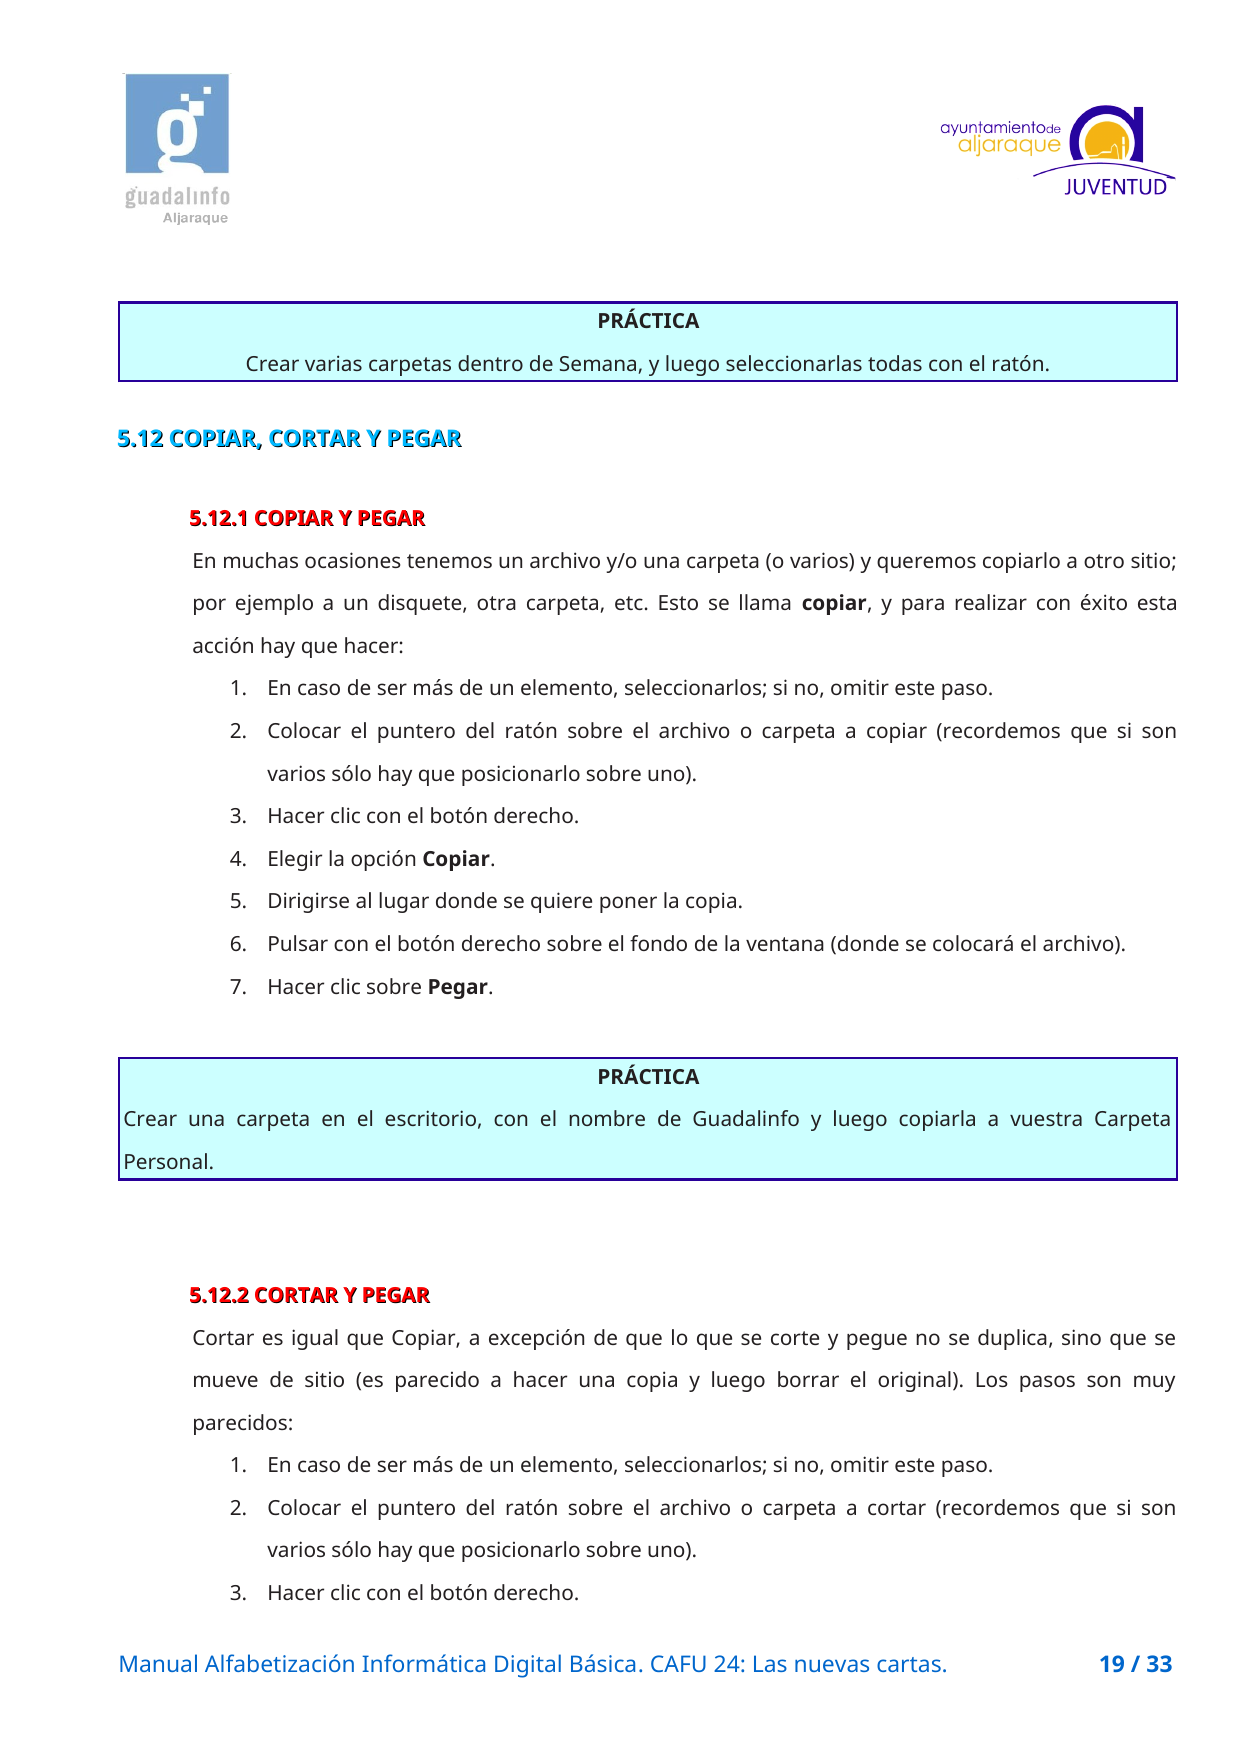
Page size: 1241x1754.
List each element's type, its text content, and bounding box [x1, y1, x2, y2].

picture [936, 81, 1176, 203]
text 5.12.1 COPIAR Y PEGAR [118, 503, 1181, 532]
list Elegir la opción Copiar. [229, 844, 1178, 872]
text PRÁCTICA [120, 1059, 1176, 1090]
list Dirigirse al lugar donde se quiere poner la copia. [229, 887, 1178, 915]
picture [122, 70, 232, 229]
text 5.12.2 CORTAR Y PEGAR [118, 1280, 1181, 1308]
text Crear varias carpetas dentro de Semana, y luego seleccionarlas todas con el ratón. [120, 344, 1176, 380]
text Cortar es igual que Copiar, a excepción de que lo que se corte y pegue no se duplica, sino que se mueve de sitio (es parecido a hacer una copia y luego borrar el original). Los pasos son muy parecidos: [192, 1323, 1178, 1436]
list En caso de ser más de un elemento, seleccionarlos; si no, omitir este paso. [229, 1450, 1178, 1479]
text Crear una carpeta en el escritorio, con el nombre de Guadalinfo y luego copiarla a vuestra Carpeta Personal. [120, 1099, 1176, 1178]
list Colocar el puntero del ratón sobre el archivo o carpeta a copiar (recordemos que si son varios sólo hay que posicionarlo sobre uno). [229, 716, 1178, 787]
list Hacer clic con el botón derecho. [229, 801, 1178, 830]
list Hacer clic con el botón derecho. [229, 1578, 1178, 1607]
text En muchas ocasiones tenemos un archivo y/o una carpeta (o varios) y queremos copiarlo a otro sitio; por ejemplo a un disquete, otra carpeta, etc. Esto se llama copiar, y para realizar con éxito esta acción hay que hacer: [192, 546, 1178, 659]
text 5.12 COPIAR, CORTAR Y PEGAR [117, 422, 1181, 453]
list Pulsar con el botón derecho sobre el fondo de la ventana (donde se colocará el archivo). [229, 929, 1178, 958]
text PRÁCTICA [120, 304, 1176, 335]
list Hacer clic sobre Pegar. [229, 972, 1178, 1000]
list Colocar el puntero del ratón sobre el archivo o carpeta a cortar (recordemos que si son varios sólo hay que posicionarlo sobre uno). [229, 1493, 1178, 1564]
list En caso de ser más de un elemento, seleccionarlos; si no, omitir este paso. [229, 673, 1178, 702]
